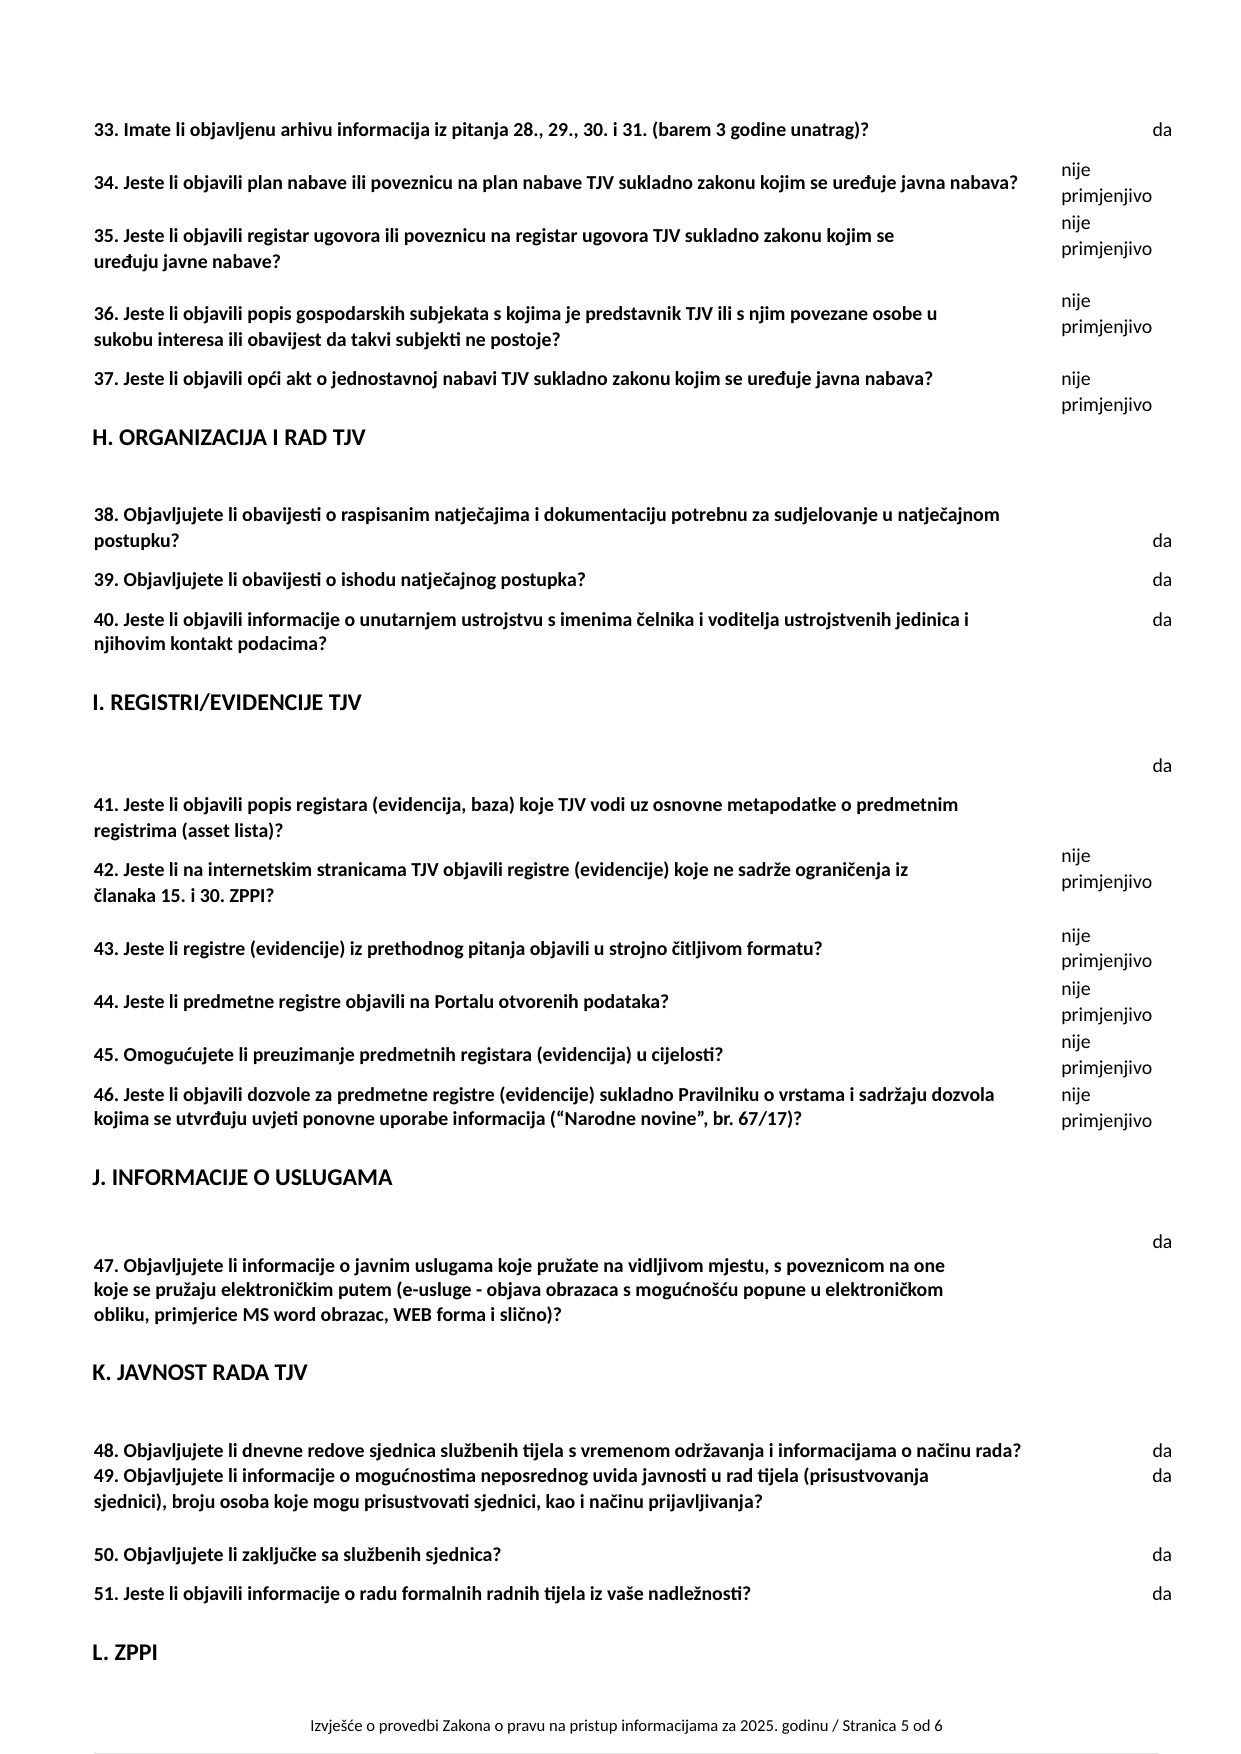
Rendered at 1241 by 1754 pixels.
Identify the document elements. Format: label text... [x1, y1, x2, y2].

table_cell 41. Jeste li objavili popis registara (evidencija, baza) koje TJV vodi uz osnovne metapodatke o predmetnim registrima (asset lista)? [92, 754, 1061, 844]
table_cell da [1061, 1229, 1172, 1412]
table_cell da [1061, 103, 1172, 157]
table_cell nije primjenjivo [1061, 975, 1172, 1029]
table_cell 35. Jeste li objavili registar ugovora ili poveznicu na registar ugovora TJV sukladno zakonu kojim se uređuju javne nabave? [92, 210, 1061, 288]
table_cell [92, 75, 1061, 103]
table_cell 33. Imate li objavljenu arhivu informacija iz pitanja 28., 29., 30. i 31. (barem 3 godine unatrag)? [92, 103, 1061, 157]
table_cell 45. Omogućujete li preuzimanje predmetnih registara (evidencija) u cijelosti? [92, 1029, 1061, 1082]
table_cell da [1152, 1582, 1172, 1703]
table_cell nije primjenjivo [1061, 288, 1172, 367]
table_cell 50. Objavljujete li zaključke sa službenih sjednica? [92, 1528, 1152, 1582]
table_cell nije primjenjivo [1061, 1082, 1172, 1229]
table_cell da [1061, 554, 1172, 607]
table_cell nije primjenjivo [1061, 157, 1172, 210]
table_cell 51. Jeste li objavili informacije o radu formalnih radnih tijela iz vaše nadležnosti? L. ZPPI [92, 1582, 1152, 1703]
table_cell [1061, 75, 1172, 103]
table_cell da [1152, 1464, 1172, 1528]
table_cell nije primjenjivo [1061, 844, 1172, 922]
table_cell 43. Jeste li registre (evidencije) iz prethodnog pitanja objavili u strojno čitljivom formatu? [92, 922, 1061, 975]
table_cell da [1061, 489, 1172, 553]
table_cell nije primjenjivo [1061, 922, 1172, 975]
table_cell da [1061, 1413, 1172, 1464]
table_cell 46. Jeste li objavili dozvole za predmetne registre (evidencije) sukladno Pravilniku o vrstama i sadržaju dozvola kojima se utvrđuju uvjeti ponovne uporabe informacija (“Narodne novine”, br. 67/17)? J. INFORMACIJE O USLUGAMA [92, 1082, 1061, 1229]
table_cell 34. Jeste li objavili plan nabave ili poveznicu na plan nabave TJV sukladno zakonu kojim se uređuje javna nabava? [92, 157, 1061, 210]
table_cell nije primjenjivo [1061, 367, 1172, 488]
table_cell 36. Jeste li objavili popis gospodarskih subjekata s kojima je predstavnik TJV ili s njim povezane osobe u sukobu interesa ili obavijest da takvi subjekti ne postoje? [92, 288, 1061, 367]
table_cell 42. Jeste li na internetskim stranicama TJV objavili registre (evidencije) koje ne sadrže ograničenja iz članaka 15. i 30. ZPPI? [92, 844, 1061, 922]
table_cell da [1152, 1528, 1172, 1582]
table_cell 48. Objavljujete li dnevne redove sjednica službenih tijela s vremenom održavanja i informacijama o načinu rada? [92, 1413, 1061, 1464]
table_cell nije primjenjivo [1061, 210, 1172, 288]
table_cell 49. Objavljujete li informacije o mogućnostima neposrednog uvida javnosti u rad tijela (prisustvovanja sjednici), broju osoba koje mogu prisustvovati sjednici, kao i načinu prijavljivanja? [92, 1464, 1152, 1528]
table_cell 47. Objavljujete li informacije o javnim uslugama koje pružate na vidljivom mjestu, s poveznicom na one koje se pružaju elektroničkim putem (e-usluge - objava obrazaca s mogućnošću popune u elektroničkom obliku, primjerice MS word obrazac, WEB forma i slično)? K. JAVNOST RADA TJV [92, 1229, 1061, 1412]
table_cell 44. Jeste li predmetne registre objavili na Portalu otvorenih podataka? [92, 975, 1061, 1029]
table_cell 38. Objavljujete li obavijesti o raspisanim natječajima i dokumentaciju potrebnu za sudjelovanje u natječajnom postupku? [92, 489, 1061, 553]
table_cell 39. Objavljujete li obavijesti o ishodu natječajnog postupka? [92, 554, 1061, 607]
table_cell nije primjenjivo [1061, 1029, 1172, 1082]
table_cell 37. Jeste li objavili opći akt o jednostavnoj nabavi TJV sukladno zakonu kojim se uređuje javna nabava? H. ORGANIZACIJA I RAD TJV [92, 367, 1061, 488]
table_cell da [1061, 607, 1172, 754]
table_cell da [1061, 754, 1172, 844]
table_cell 40. Jeste li objavili informacije o unutarnjem ustrojstvu s imenima čelnika i voditelja ustrojstvenih jedinica i njihovim kontakt podacima? I. REGISTRI/EVIDENCIJE TJV [92, 607, 1061, 754]
